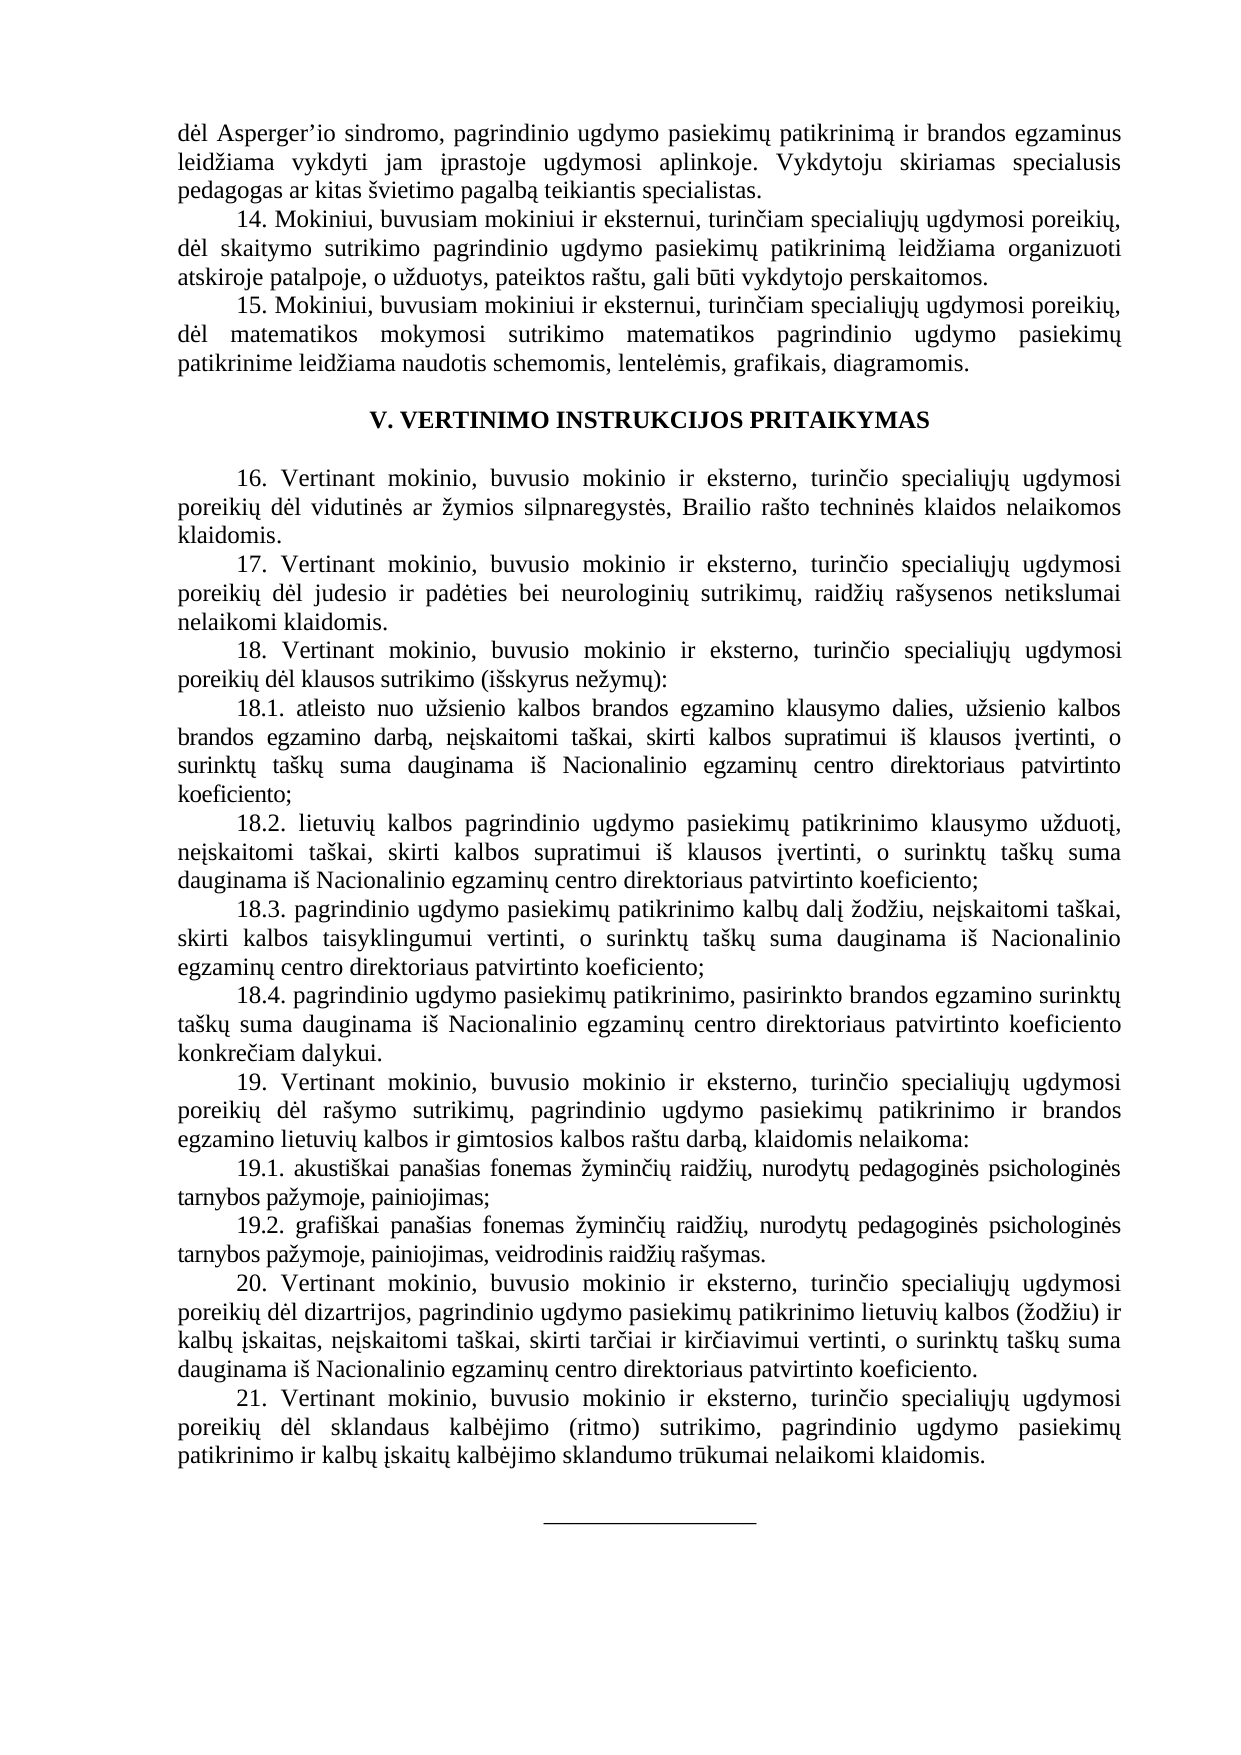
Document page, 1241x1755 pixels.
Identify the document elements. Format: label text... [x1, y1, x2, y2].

text _________________ [177, 1498, 1122, 1527]
text dėl Asperger’io sindromo, pagrindinio ugdymo pasiekimų patikrinimą ir brandos egzaminus leidžiama vykdyti jam įprastoje ugdymosi aplinkoje. Vykdytoju skiriamas specialusis pedagogas ar kitas švietimo pagalbą teikiantis specialistas. [177, 118, 1122, 204]
text V. VERTINIMO INSTRUKCIJOS PRITAIKYMAS [177, 406, 1122, 434]
text 21. Vertinant mokinio, buvusio mokinio ir eksterno, turinčio specialiųjų ugdymosi poreikių dėl sklandaus kalbėjimo (ritmo) sutrikimo, pagrindinio ugdymo pasiekimų patikrinimo ir kalbų įskaitų kalbėjimo sklandumo trūkumai nelaikomi klaidomis. [177, 1383, 1122, 1469]
text 15. Mokiniui, buvusiam mokiniui ir eksternui, turinčiam specialiųjų ugdymosi poreikių, dėl matematikos mokymosi sutrikimo matematikos pagrindinio ugdymo pasiekimų patikrinime leidžiama naudotis schemomis, lentelėmis, grafikais, diagramomis. [177, 291, 1122, 377]
text 18.1. atleisto nuo užsienio kalbos brandos egzamino klausymo dalies, užsienio kalbos brandos egzamino darbą, neįskaitomi taškai, skirti kalbos supratimui iš klausos įvertinti, o surinktų taškų suma dauginama iš Nacionalinio egzaminų centro direktoriaus patvirtinto koeficiento; [177, 693, 1122, 808]
text 16. Vertinant mokinio, buvusio mokinio ir eksterno, turinčio specialiųjų ugdymosi poreikių dėl vidutinės ar žymios silpnaregystės, Brailio rašto techninės klaidos nelaikomos klaidomis. [177, 463, 1122, 549]
text 19.2. grafiškai panašias fonemas žyminčių raidžių, nurodytų pedagoginės psichologinės tarnybos pažymoje, painiojimas, veidrodinis raidžių rašymas. [177, 1211, 1122, 1268]
text 18. Vertinant mokinio, buvusio mokinio ir eksterno, turinčio specialiųjų ugdymosi poreikių dėl klausos sutrikimo (išskyrus nežymų): [177, 636, 1122, 693]
text 19.1. akustiškai panašias fonemas žyminčių raidžių, nurodytų pedagoginės psichologinės tarnybos pažymoje, painiojimas; [177, 1153, 1122, 1211]
text 20. Vertinant mokinio, buvusio mokinio ir eksterno, turinčio specialiųjų ugdymosi poreikių dėl dizartrijos, pagrindinio ugdymo pasiekimų patikrinimo lietuvių kalbos (žodžiu) ir kalbų įskaitas, neįskaitomi taškai, skirti tarčiai ir kirčiavimui vertinti, o surinktų taškų suma dauginama iš Nacionalinio egzaminų centro direktoriaus patvirtinto koeficiento. [177, 1268, 1122, 1383]
text 18.3. pagrindinio ugdymo pasiekimų patikrinimo kalbų dalį žodžiu, neįskaitomi taškai, skirti kalbos taisyklingumui vertinti, o surinktų taškų suma dauginama iš Nacionalinio egzaminų centro direktoriaus patvirtinto koeficiento; [177, 894, 1122, 981]
text 19. Vertinant mokinio, buvusio mokinio ir eksterno, turinčio specialiųjų ugdymosi poreikių dėl rašymo sutrikimų, pagrindinio ugdymo pasiekimų patikrinimo ir brandos egzamino lietuvių kalbos ir gimtosios kalbos raštu darbą, klaidomis nelaikoma: [177, 1067, 1122, 1153]
text 17. Vertinant mokinio, buvusio mokinio ir eksterno, turinčio specialiųjų ugdymosi poreikių dėl judesio ir padėties bei neurologinių sutrikimų, raidžių rašysenos netikslumai nelaikomi klaidomis. [177, 549, 1122, 636]
text 18.2. lietuvių kalbos pagrindinio ugdymo pasiekimų patikrinimo klausymo užduotį, neįskaitomi taškai, skirti kalbos supratimui iš klausos įvertinti, o surinktų taškų suma dauginama iš Nacionalinio egzaminų centro direktoriaus patvirtinto koeficiento; [177, 808, 1122, 894]
text 18.4. pagrindinio ugdymo pasiekimų patikrinimo, pasirinkto brandos egzamino surinktų taškų suma dauginama iš Nacionalinio egzaminų centro direktoriaus patvirtinto koeficiento konkrečiam dalykui. [177, 981, 1122, 1067]
text 14. Mokiniui, buvusiam mokiniui ir eksternui, turinčiam specialiųjų ugdymosi poreikių, dėl skaitymo sutrikimo pagrindinio ugdymo pasiekimų patikrinimą leidžiama organizuoti atskiroje patalpoje, o užduotys, pateiktos raštu, gali būti vykdytojo perskaitomos. [177, 204, 1122, 291]
